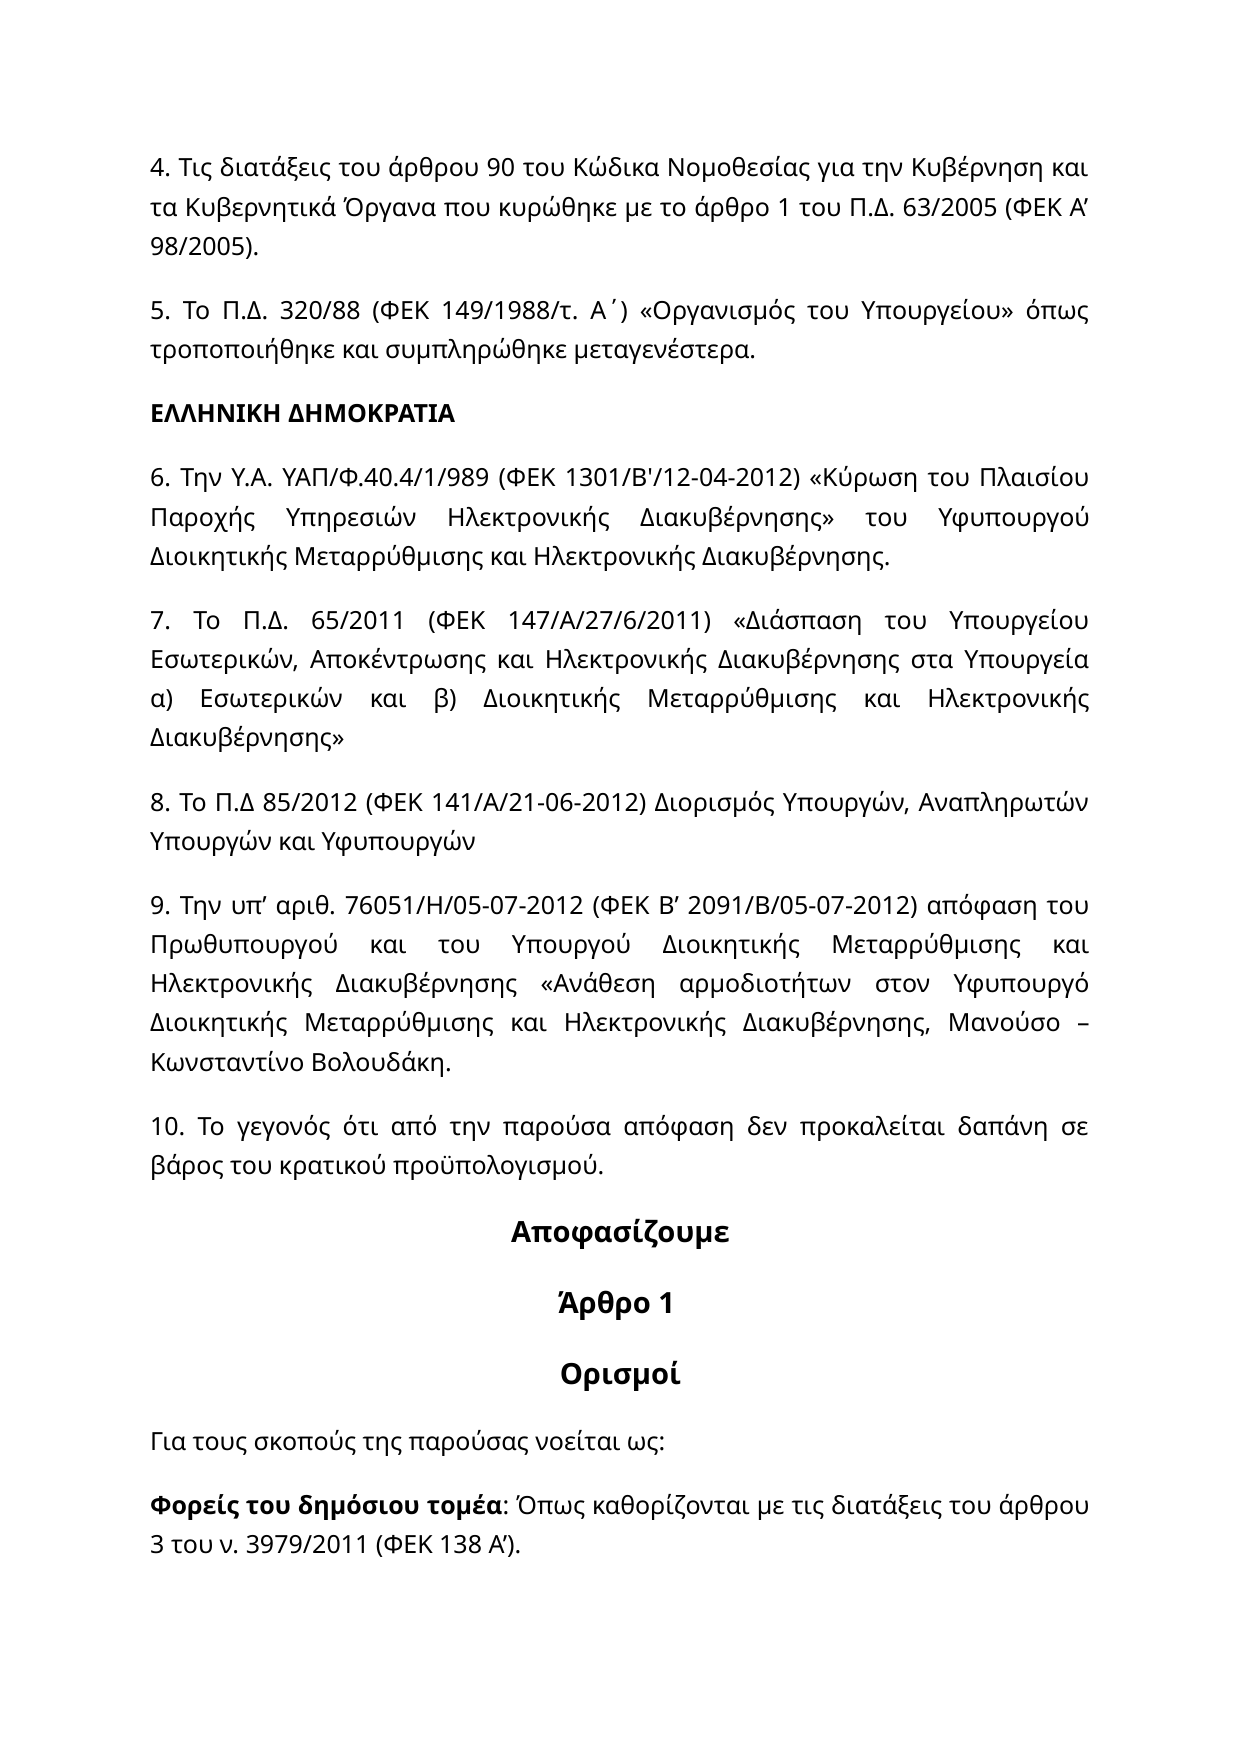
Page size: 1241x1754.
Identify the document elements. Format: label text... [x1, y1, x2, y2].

text 4. Τις διατάξεις του άρθρου 90 του Κώδικα Νομοθεσίας για την Κυβέρνηση και τα Κυβερνητικά Όργανα που κυρώθηκε με το άρθρο 1 του Π.Δ. 63/2005 (ΦΕΚ Α’ 98/2005). [150, 150, 1090, 262]
text ΕΛΛΗΝΙΚΗ ΔΗΜΟΚΡΑΤΙΑ [150, 396, 1090, 430]
text Φορείς του δημόσιου τομέα: Όπως καθορίζονται με τις διατάξεις του άρθρου 3 του ν. 3979/2011 (ΦΕΚ 138 Α’). [150, 1488, 1090, 1561]
text 5. Το Π.Δ. 320/88 (ΦΕΚ 149/1988/τ. Α΄) «Οργανισμός του Υπουργείου» όπως τροποποιήθηκε και συμπληρώθηκε μεταγενέστερα. [150, 292, 1090, 366]
text 8. Το Π.Δ 85/2012 (ΦΕΚ 141/Α/21-06-2012) Διορισμός Υπουργών, Αναπληρωτών Υπουργών και Υφυπουργών [150, 784, 1090, 857]
text 10. Το γεγονός ότι από την παρούσα απόφαση δεν προκαλείται δαπάνη σε βάρος του κρατικού προϋπολογισμού. [150, 1108, 1090, 1182]
text Για τους σκοπούς της παρούσας νοείται ως: [150, 1423, 1090, 1458]
text 7. Το Π.Δ. 65/2011 (ΦΕΚ 147/Α/27/6/2011) «Διάσπαση του Υπουργείου Εσωτερικών, Αποκέντρωσης και Ηλεκτρονικής Διακυβέρνησης στα Υπουργεία α) Εσωτερικών και β) Διοικητικής Μεταρρύθμισης και Ηλεκτρονικής Διακυβέρνησης» [150, 602, 1090, 754]
subtitle Άρθρο 1 [150, 1282, 1090, 1322]
subtitle Ορισμοί [150, 1353, 1090, 1393]
text 9. Την υπ’ αριθ. 76051/H/05-07-2012 (ΦΕΚ Β’ 2091/Β/05-07-2012) απόφαση του Πρωθυπουργού και του Υπουργού Διοικητικής Μεταρρύθμισης και Ηλεκτρονικής Διακυβέρνησης «Ανάθεση αρμοδιοτήτων στον Υφυπουργό Διοικητικής Μεταρρύθμισης και Ηλεκτρονικής Διακυβέρνησης, Μανούσο – Κωνσταντίνο Βολουδάκη. [150, 887, 1090, 1078]
text Αποφασίζουμε [150, 1212, 1090, 1251]
text 6. Την Υ.Α. ΥΑΠ/Φ.40.4/1/989 (ΦΕΚ 1301/Β'/12-04-2012) «Κύρωση του Πλαισίου Παροχής Υπηρεσιών Ηλεκτρονικής Διακυβέρνησης» του Υφυπουργού Διοικητικής Μεταρρύθμισης και Ηλεκτρονικής Διακυβέρνησης. [150, 460, 1090, 572]
